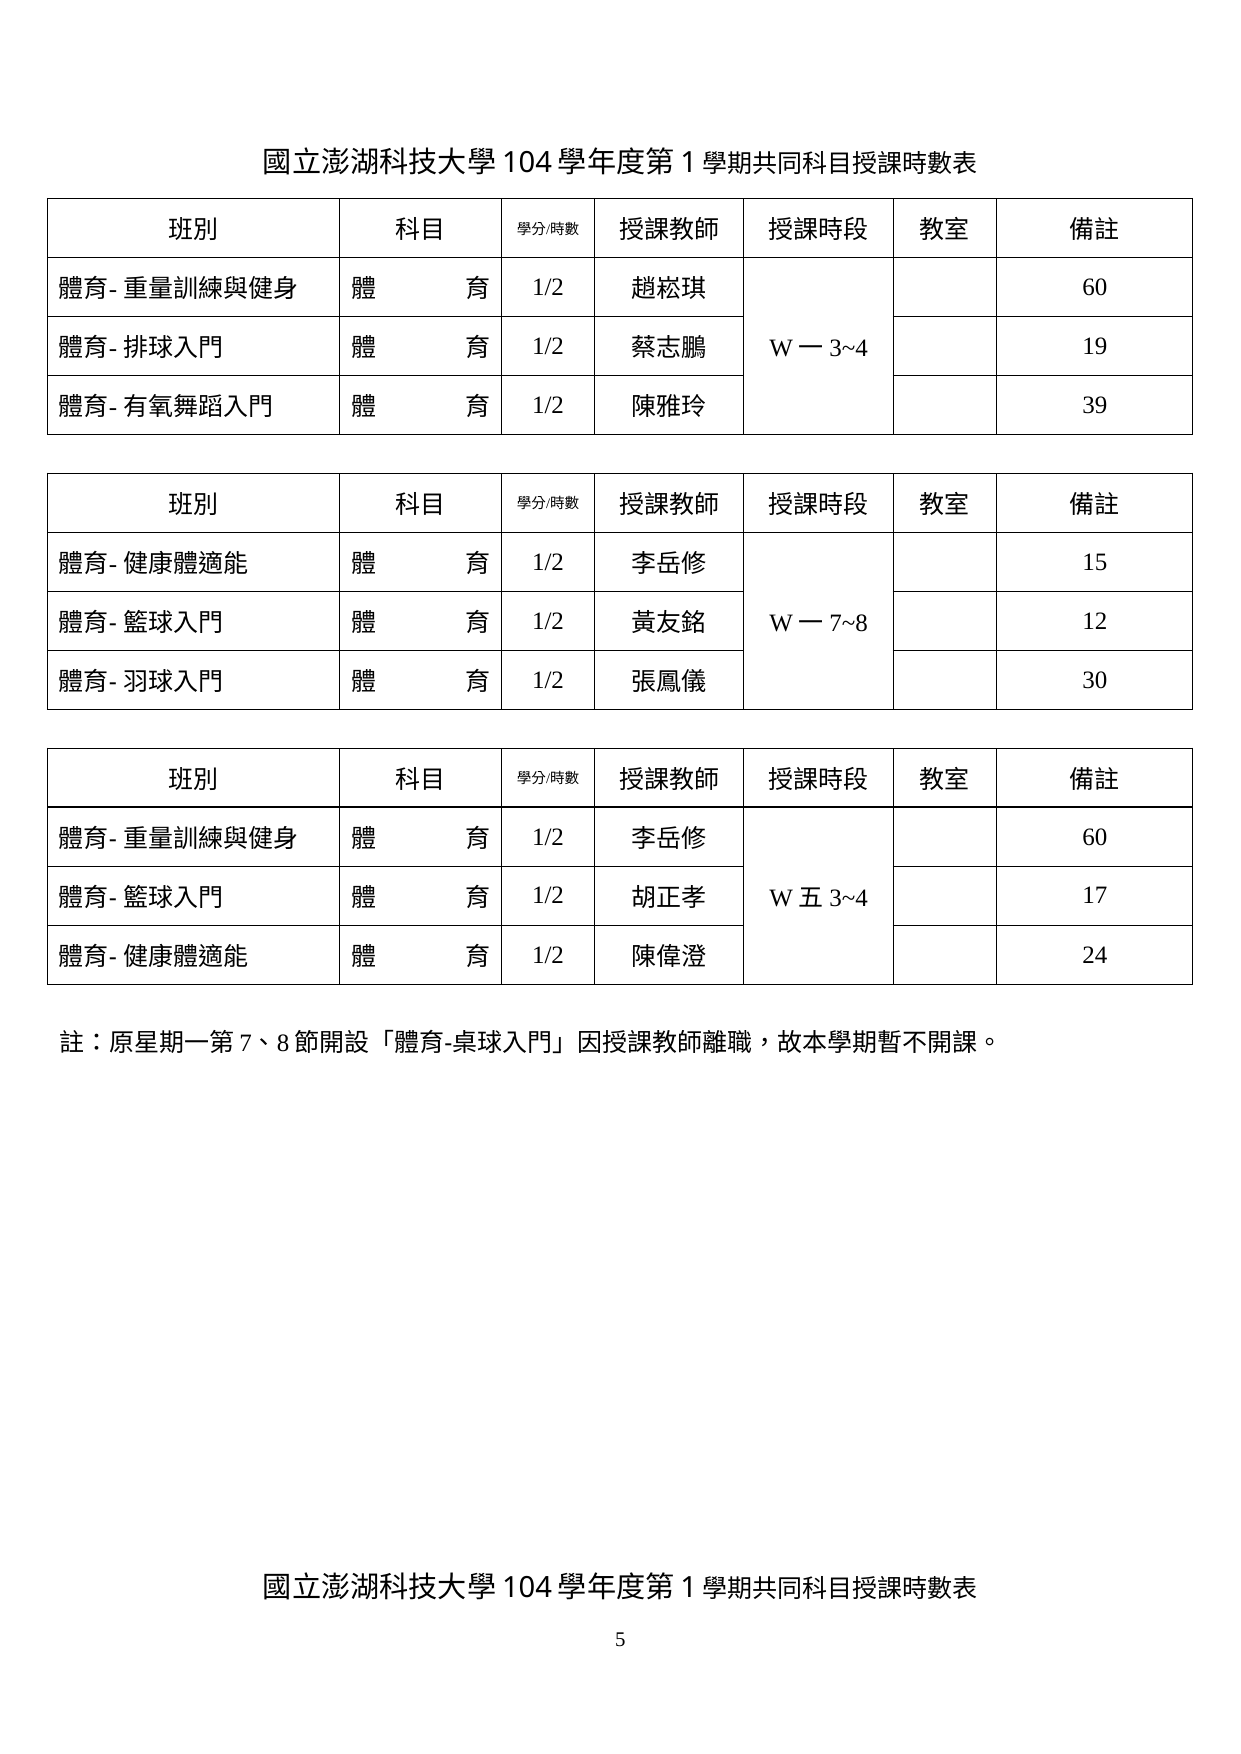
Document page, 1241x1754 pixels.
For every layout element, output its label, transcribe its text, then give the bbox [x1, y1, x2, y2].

table_cell [894, 926, 996, 984]
table_cell 1/2 [502, 258, 594, 316]
table_cell 體育 [340, 592, 501, 650]
table_cell 體育 [340, 533, 501, 591]
table_header 科目 [340, 749, 501, 806]
table_header 備註 [997, 474, 1192, 532]
table_cell 體育 [340, 376, 501, 434]
table_cell 1/2 [502, 867, 594, 924]
table_cell 體育 [340, 867, 501, 924]
text 國立澎湖科技大學104學年度第1學期共同科目授課時數表 [59, 1547, 1181, 1622]
table_cell 體育- 健康體適能 [48, 533, 339, 591]
table_cell 體育 [340, 808, 501, 866]
table_cell 1/2 [502, 317, 594, 375]
table_header 學分/時數 [502, 749, 594, 806]
table_cell 體育 [340, 926, 501, 984]
text 註：原星期一第7、8節開設「體育-桌球入門」因授課教師離職，故本學期暫不開課。 [59, 1022, 1181, 1060]
table_cell 體育- 羽球入門 [48, 651, 339, 709]
table_cell [894, 867, 996, 924]
table_header 教室 [894, 474, 996, 532]
table_header 科目 [340, 199, 501, 257]
table_header 學分/時數 [502, 199, 594, 257]
table_cell [894, 376, 996, 434]
table_header 班別 [48, 199, 339, 257]
table_cell 1/2 [502, 651, 594, 709]
table_cell 12 [997, 592, 1192, 650]
table_header 授課時段 [744, 474, 893, 532]
table_cell 李岳修 [595, 533, 743, 591]
table_cell [894, 592, 996, 650]
table_header 學分/時數 [502, 474, 594, 532]
table_cell 1/2 [502, 376, 594, 434]
table_cell [894, 808, 996, 866]
table_cell 1/2 [502, 533, 594, 591]
table_cell 張鳳儀 [595, 651, 743, 709]
table_cell 體育 [340, 317, 501, 375]
table_cell 60 [997, 258, 1192, 316]
table_header 班別 [48, 474, 339, 532]
table_cell 60 [997, 808, 1192, 866]
table_cell 體育- 有氧舞蹈入門 [48, 376, 339, 434]
table_cell 體育- 健康體適能 [48, 926, 339, 984]
table_header 授課時段 [744, 749, 893, 806]
table_cell 李岳修 [595, 808, 743, 866]
table_cell 體育 [340, 651, 501, 709]
table_header 授課教師 [595, 749, 743, 806]
text 國立澎湖科技大學104學年度第1學期共同科目授課時數表 [59, 123, 1181, 198]
table_cell 體育- 重量訓練與健身 [48, 258, 339, 316]
table_cell 黃友銘 [595, 592, 743, 650]
table_cell [894, 258, 996, 316]
table_cell W一 7~8 [744, 533, 893, 709]
table_header 備註 [997, 199, 1192, 257]
table_cell 30 [997, 651, 1192, 709]
table_cell 39 [997, 376, 1192, 434]
table_header 授課教師 [595, 199, 743, 257]
table_header 授課教師 [595, 474, 743, 532]
table_cell W一 3~4 [744, 258, 893, 434]
table_cell 陳偉澄 [595, 926, 743, 984]
table_header 備註 [997, 749, 1192, 806]
table_cell 體育- 籃球入門 [48, 867, 339, 924]
table_cell 陳雅玲 [595, 376, 743, 434]
table_cell [894, 317, 996, 375]
table_header 班別 [48, 749, 339, 806]
table_cell 蔡志鵬 [595, 317, 743, 375]
table_cell 19 [997, 317, 1192, 375]
table_cell 胡正孝 [595, 867, 743, 924]
table_header 科目 [340, 474, 501, 532]
table_cell [894, 651, 996, 709]
table_cell 1/2 [502, 592, 594, 650]
table_cell 1/2 [502, 808, 594, 866]
table_cell 體育- 籃球入門 [48, 592, 339, 650]
table_cell 體育 [340, 258, 501, 316]
table_cell 趙崧琪 [595, 258, 743, 316]
table_header 教室 [894, 199, 996, 257]
table_cell 17 [997, 867, 1192, 924]
table_cell W五 3~4 [744, 808, 893, 984]
table_cell 體育- 重量訓練與健身 [48, 808, 339, 866]
table_header 授課時段 [744, 199, 893, 257]
table_cell 1/2 [502, 926, 594, 984]
table_cell [894, 533, 996, 591]
table_cell 24 [997, 926, 1192, 984]
table_cell 15 [997, 533, 1192, 591]
table_cell 體育- 排球入門 [48, 317, 339, 375]
table_header 教室 [894, 749, 996, 806]
